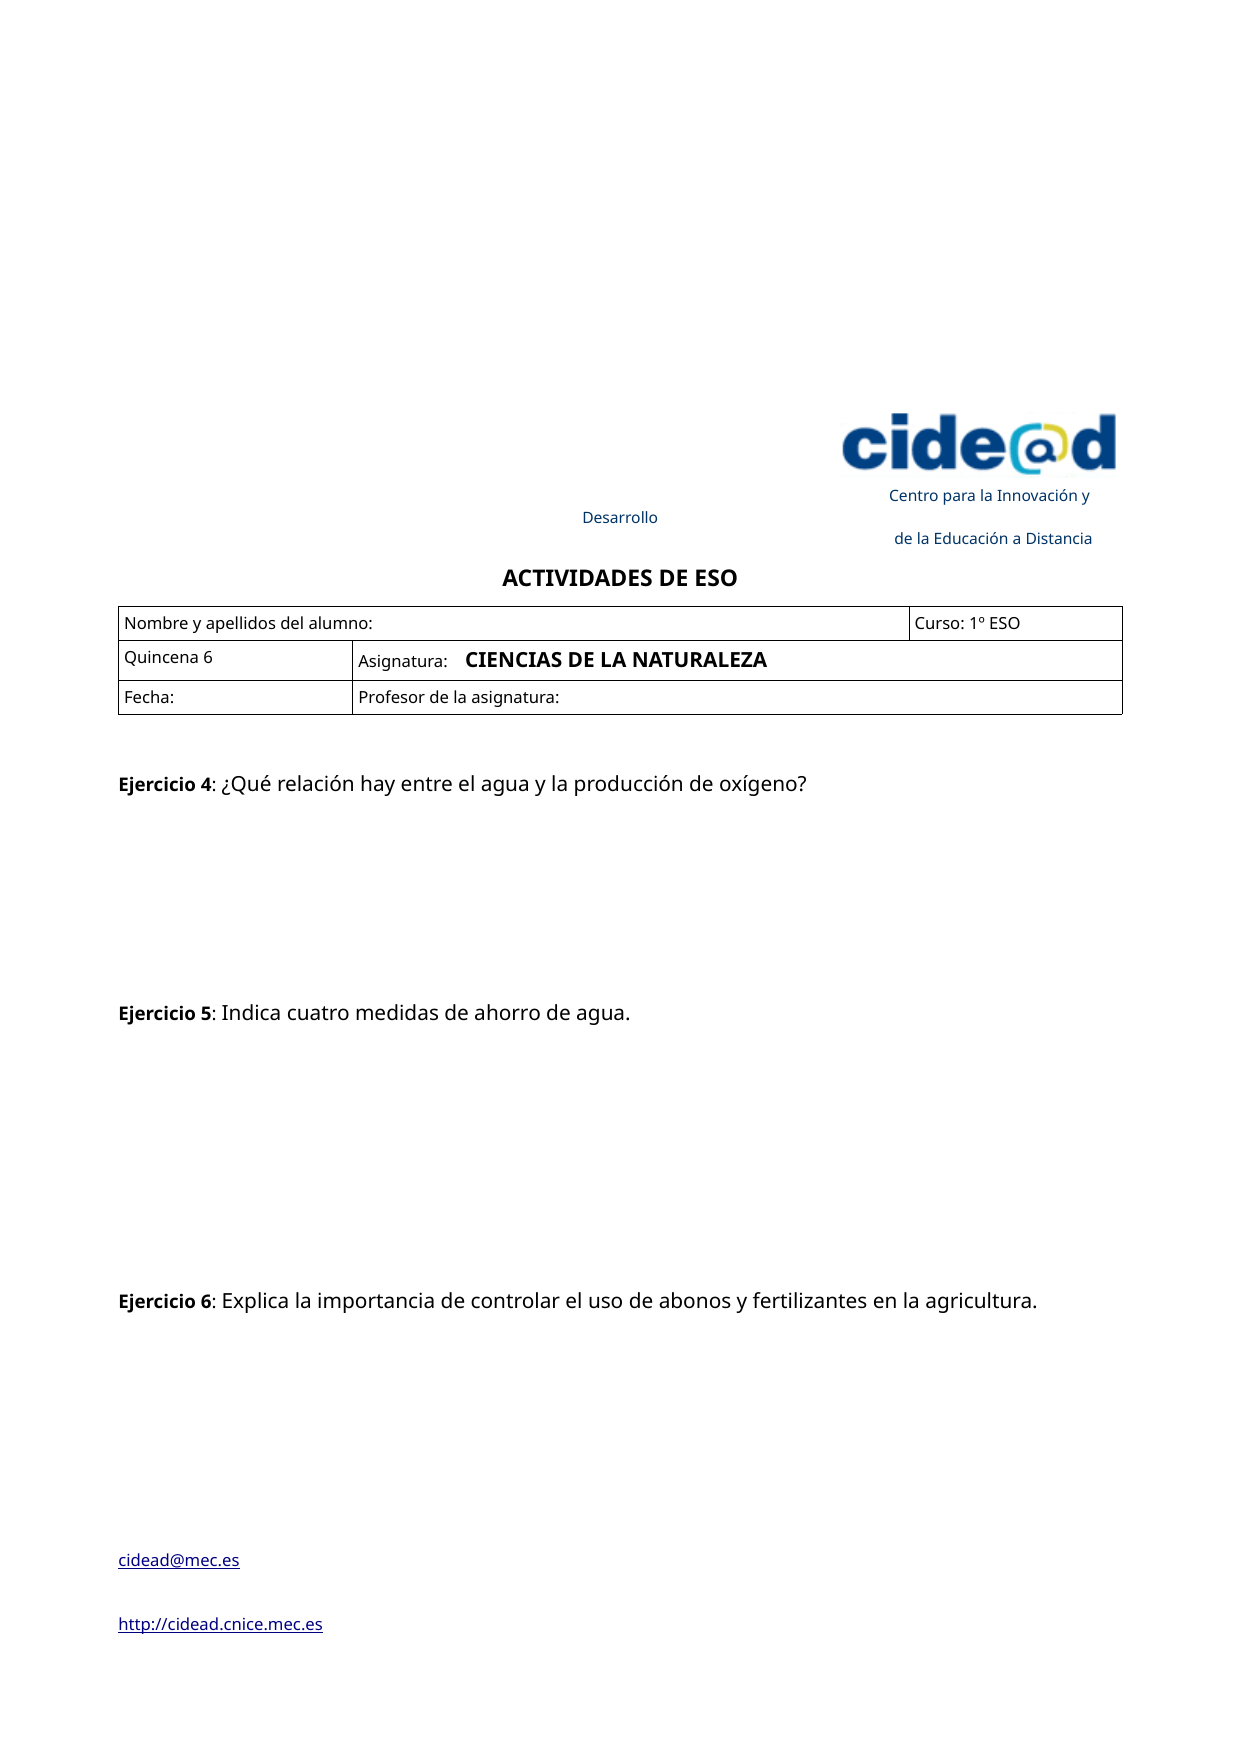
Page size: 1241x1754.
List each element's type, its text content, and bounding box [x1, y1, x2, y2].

picture [840, 412, 1119, 478]
table_cell Profesor de la asignatura: [353, 681, 1122, 714]
table_cell Asignatura: CIENCIAS DE LA NATURALEZA [353, 641, 1122, 680]
table_header Curso: 1º ESO [910, 607, 1122, 640]
text Ejercicio 4: ¿Qué relación hay entre el agua y la producción de oxígeno? [118, 769, 1122, 798]
text ACTIVIDADES DE ESO [118, 562, 1122, 593]
text Ejercicio 5: Indica cuatro medidas de ahorro de agua. [118, 998, 1122, 1027]
text Ejercicio 6: Explica la importancia de controlar el uso de abonos y fertilizantes en la agricultura. [118, 1286, 1122, 1314]
table_cell Fecha: [119, 681, 352, 714]
table_header Nombre y apellidos del alumno: [119, 607, 909, 640]
text Centro para la Innovación y Desarrollo de la Educación a Distancia [118, 409, 1122, 549]
table_cell Quincena 6 [119, 641, 352, 680]
